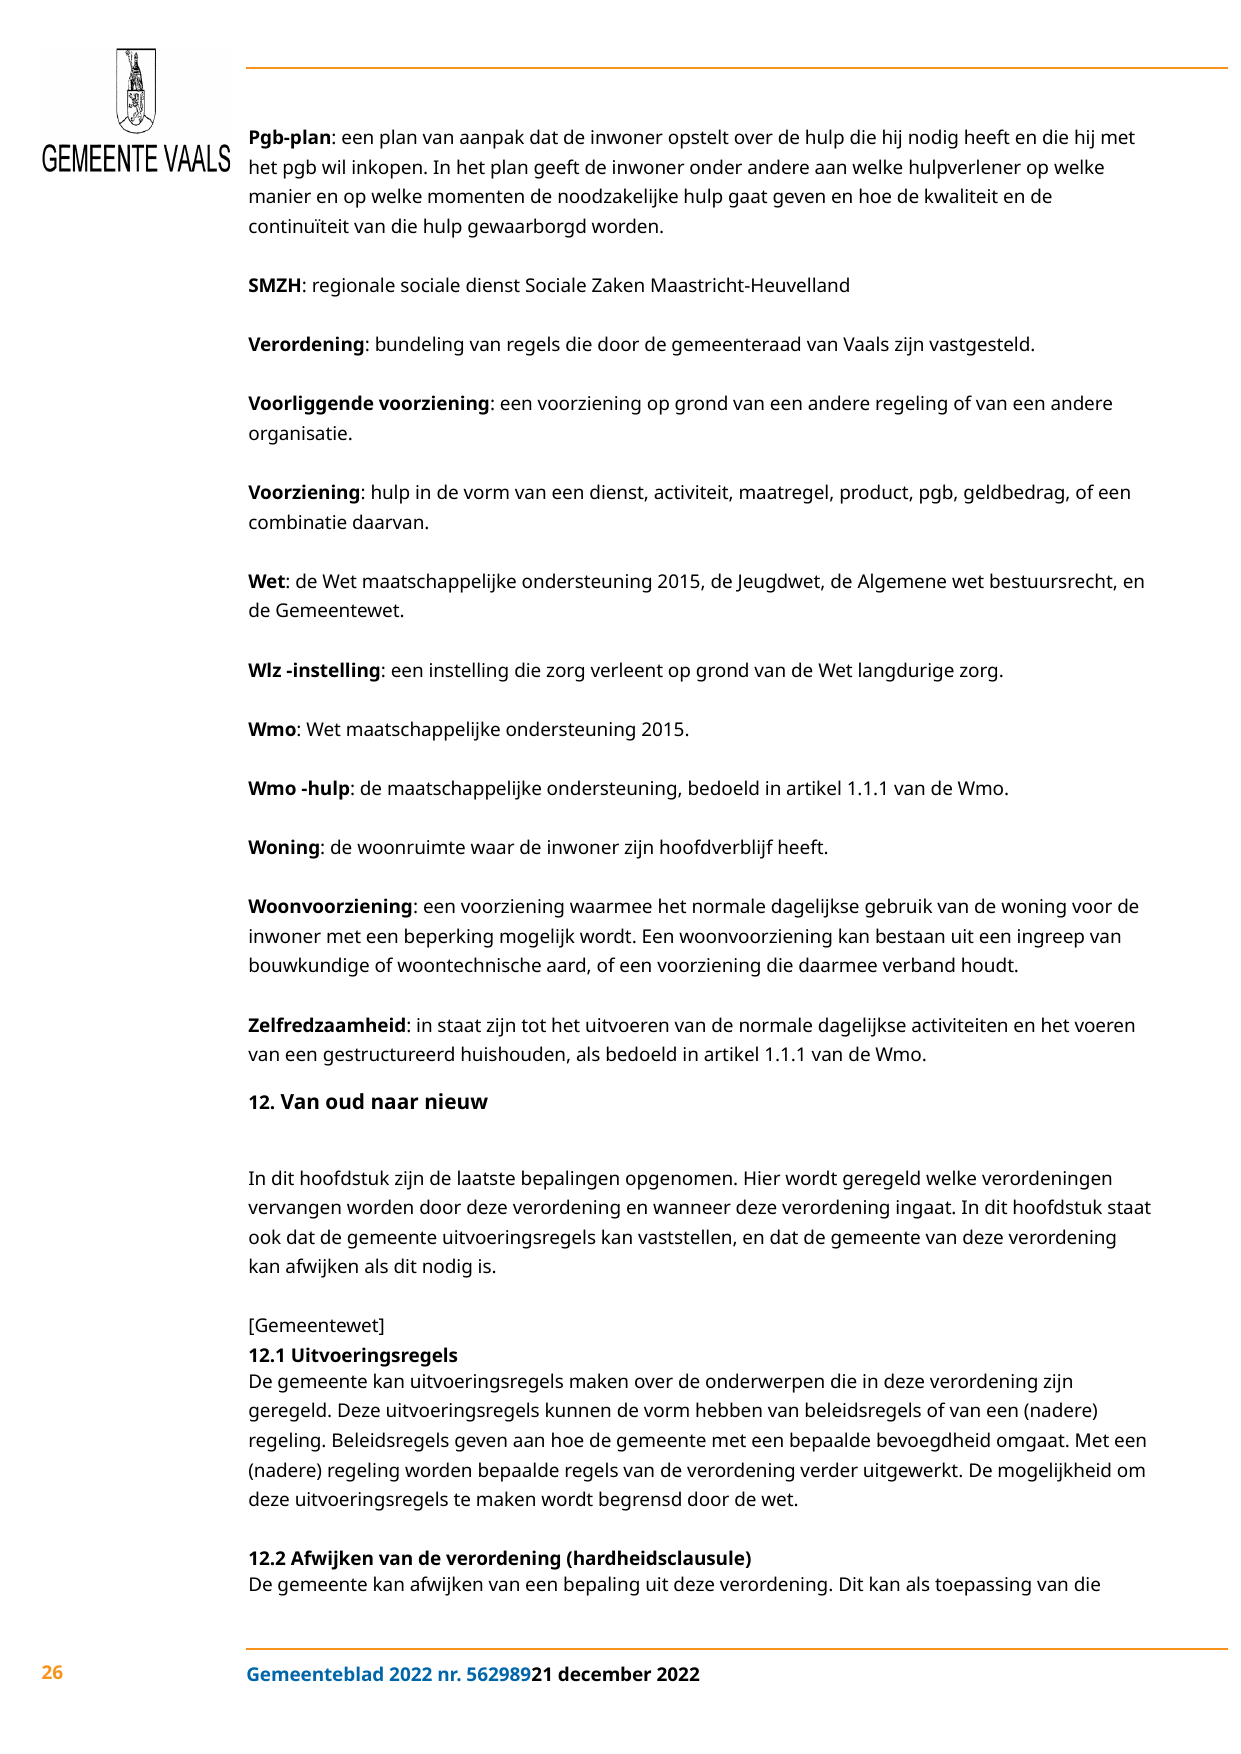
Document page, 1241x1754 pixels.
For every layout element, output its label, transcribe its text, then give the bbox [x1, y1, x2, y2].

text Wlz -instelling: een instelling die zorg verleent op grond van de Wet langdurige zorg. [248, 657, 1152, 683]
picture [41, 47, 231, 172]
text [Gemeentewet] [248, 1313, 1152, 1338]
text Woning: de woonruimte waar de inwoner zijn hoofdverblijf heeft. [248, 834, 1152, 860]
text De gemeente kan afwijken van een bepaling uit deze verordening. Dit kan als toepassing van die [248, 1571, 1152, 1597]
text 12.2 Afwijken van de verordening (hardheidsclausule) [248, 1546, 1152, 1571]
text Wmo -hulp: de maatschappelijke ondersteuning, bedoeld in artikel 1.1.1 van de Wmo. [248, 775, 1152, 801]
text Wmo: Wet maatschappelijke ondersteuning 2015. [248, 716, 1152, 742]
text De gemeente kan uitvoeringsregels maken over de onderwerpen die in deze verordening zijn geregeld. Deze uitvoeringsregels kunnen de vorm hebben van beleidsregels of van een (nadere) regeling. Beleidsregels geven aan hoe de gemeente met een bepaalde bevoegdheid omgaat. Met een (nadere) regeling worden bepaalde regels van de verordening verder uitgewerkt. De mogelijkheid om deze uitvoeringsregels te maken wordt begrensd door de wet. [248, 1368, 1152, 1512]
text Verordening: bundeling van regels die door de gemeenteraad van Vaals zijn vastgesteld. [248, 331, 1152, 357]
text Wet: de Wet maatschappelijke ondersteuning 2015, de Jeugdwet, de Algemene wet bestuursrecht, en de Gemeentewet. [248, 568, 1152, 623]
text In dit hoofdstuk zijn de laatste bepalingen opgenomen. Hier wordt geregeld welke verordeningen vervangen worden door deze verordening en wanneer deze verordening ingaat. In dit hoofdstuk staat ook dat de gemeente uitvoeringsregels kan vaststellen, en dat de gemeente van deze verordening kan afwijken als dit nodig is. [248, 1165, 1152, 1279]
text Woonvoorziening: een voorziening waarmee het normale dagelijkse gebruik van de woning voor de inwoner met een beperking mogelijk wordt. Een woonvoorziening kan bestaan uit een ingreep van bouwkundige of woontechnische aard, of een voorziening die daarmee verband houdt. [248, 893, 1152, 978]
text 12. Van oud naar nieuw [248, 1087, 1152, 1116]
text Voorliggende voorziening: een voorziening op grond van een andere regeling of van een andere organisatie. [248, 391, 1152, 446]
text Pgb-plan: een plan van aanpak dat de inwoner opstelt over de hulp die hij nodig heeft en die hij met het pgb wil inkopen. In het plan geeft de inwoner onder andere aan welke hulpverlener op welke manier en op welke momenten de noodzakelijke hulp gaat geven en hoe de kwaliteit en de continuïteit van die hulp gewaarborgd worden. [248, 124, 1152, 239]
text 12.1 Uitvoeringsregels [248, 1342, 1152, 1368]
text SMZH: regionale sociale dienst Sociale Zaken Maastricht-Heuvelland [248, 272, 1152, 298]
text Voorziening: hulp in de vorm van een dienst, activiteit, maatregel, product, pgb, geldbedrag, of een combinatie daarvan. [248, 479, 1152, 535]
text Zelfredzaamheid: in staat zijn tot het uitvoeren van de normale dagelijkse activiteiten en het voeren van een gestructureerd huishouden, als bedoeld in artikel 1.1.1 van de Wmo. [248, 1012, 1152, 1067]
